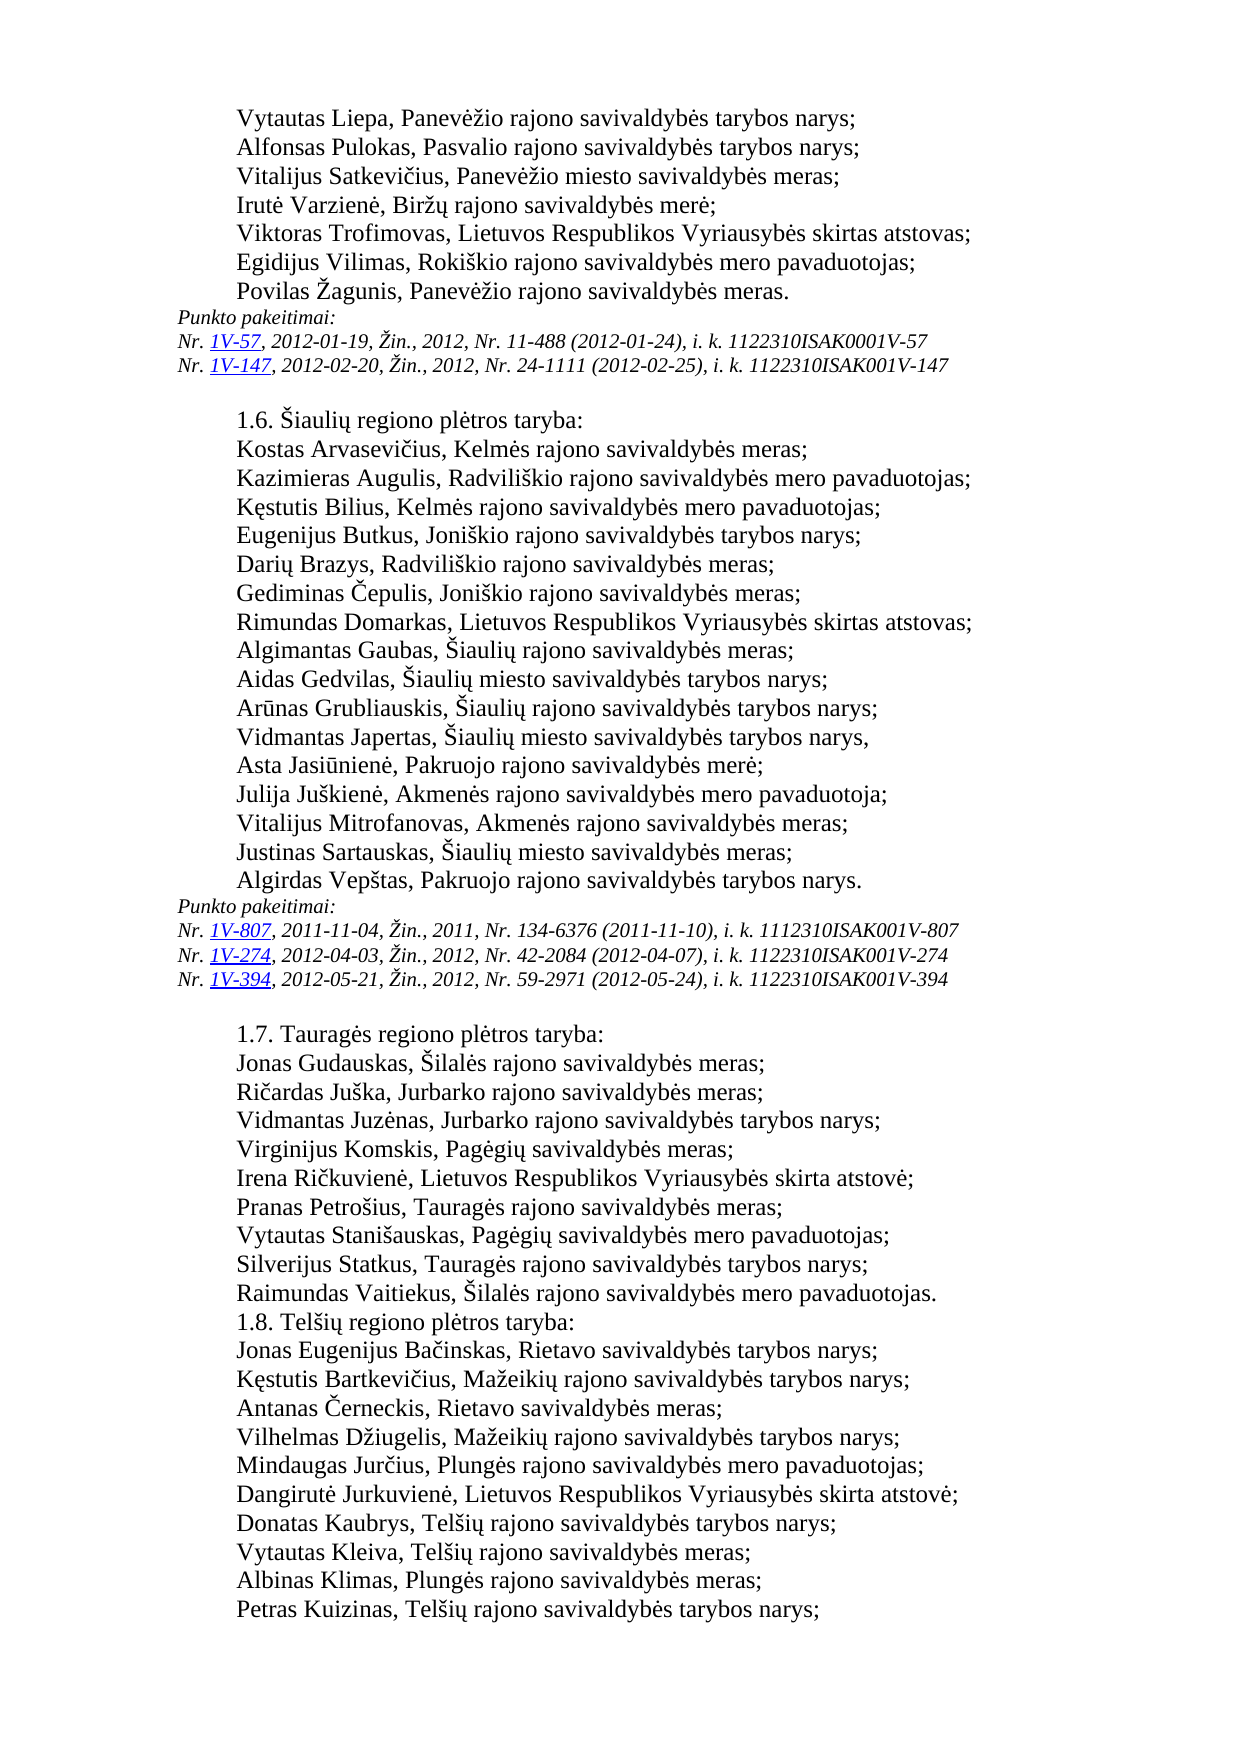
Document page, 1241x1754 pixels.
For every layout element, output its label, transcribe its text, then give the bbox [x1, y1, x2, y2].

text Donatas Kaubrys, Telšių rajono savivaldybės tarybos narys; [177, 1508, 1181, 1537]
text Vidmantas Juzėnas, Jurbarko rajono savivaldybės tarybos narys; [177, 1106, 1181, 1134]
text Gediminas Čepulis, Joniškio rajono savivaldybės meras; [177, 578, 1181, 607]
text Viktoras Trofimovas, Lietuvos Respublikos Vyriausybės skirtas atstovas; [177, 218, 1181, 247]
text 1.7. Tauragės regiono plėtros taryba: [177, 1019, 1181, 1048]
text Julija Juškienė, Akmenės rajono savivaldybės mero pavaduotoja; [177, 779, 1181, 808]
text Egidijus Vilimas, Rokiškio rajono savivaldybės mero pavaduotojas; [177, 247, 1181, 276]
text Aidas Gedvilas, Šiaulių miesto savivaldybės tarybos narys; [177, 664, 1181, 693]
text Mindaugas Jurčius, Plungės rajono savivaldybės mero pavaduotojas; [177, 1451, 1181, 1479]
text Kostas Arvasevičius, Kelmės rajono savivaldybės meras; [177, 434, 1181, 463]
text Nr. 1V-394, 2012-05-21, Žin., 2012, Nr. 59-2971 (2012-05-24), i. k. 1122310ISAK001V-394 [177, 967, 1181, 991]
text Arūnas Grubliauskis, Šiaulių rajono savivaldybės tarybos narys; [177, 693, 1181, 722]
text Nr. 1V-57, 2012-01-19, Žin., 2012, Nr. 11-488 (2012-01-24), i. k. 1122310ISAK0001V-57 [177, 329, 1181, 353]
text Irena Ričkuvienė, Lietuvos Respublikos Vyriausybės skirta atstovė; [177, 1163, 1181, 1192]
text Vilhelmas Džiugelis, Mažeikių rajono savivaldybės tarybos narys; [177, 1422, 1181, 1451]
text Irutė Varzienė, Biržų rajono savivaldybės merė; [177, 190, 1181, 218]
text Vytautas Liepa, Panevėžio rajono savivaldybės tarybos narys; [177, 103, 1181, 132]
text Pranas Petrošius, Tauragės rajono savivaldybės meras; [177, 1192, 1181, 1221]
text Vitalijus Mitrofanovas, Akmenės rajono savivaldybės meras; [177, 808, 1181, 837]
text Povilas Žagunis, Panevėžio rajono savivaldybės meras. [177, 276, 1181, 305]
text Silverijus Statkus, Tauragės rajono savivaldybės tarybos narys; [177, 1249, 1181, 1278]
text Vitalijus Satkevičius, Panevėžio miesto savivaldybės meras; [177, 161, 1181, 190]
text Asta Jasiūnienė, Pakruojo rajono savivaldybės merė; [177, 751, 1181, 779]
text Alfonsas Pulokas, Pasvalio rajono savivaldybės tarybos narys; [177, 132, 1181, 161]
text 1.8. Telšių regiono plėtros taryba: [177, 1307, 1181, 1336]
text Eugenijus Butkus, Joniškio rajono savivaldybės tarybos narys; [177, 521, 1181, 549]
text Virginijus Komskis, Pagėgių savivaldybės meras; [177, 1134, 1181, 1163]
text Ričardas Juška, Jurbarko rajono savivaldybės meras; [177, 1077, 1181, 1106]
text Darių Brazys, Radviliškio rajono savivaldybės meras; [177, 549, 1181, 578]
text Petras Kuizinas, Telšių rajono savivaldybės tarybos narys; [177, 1594, 1181, 1623]
text Punkto pakeitimai: [177, 305, 1181, 329]
text Nr. 1V-147, 2012-02-20, Žin., 2012, Nr. 24-1111 (2012-02-25), i. k. 1122310ISAK001V-147 [177, 353, 1181, 377]
text Dangirutė Jurkuvienė, Lietuvos Respublikos Vyriausybės skirta atstovė; [177, 1479, 1181, 1508]
text Raimundas Vaitiekus, Šilalės rajono savivaldybės mero pavaduotojas. [177, 1278, 1181, 1307]
text Rimundas Domarkas, Lietuvos Respublikos Vyriausybės skirtas atstovas; [177, 607, 1181, 636]
text Kęstutis Bilius, Kelmės rajono savivaldybės mero pavaduotojas; [177, 492, 1181, 521]
text Kęstutis Bartkevičius, Mažeikių rajono savivaldybės tarybos narys; [177, 1364, 1181, 1393]
text Nr. 1V-807, 2011-11-04, Žin., 2011, Nr. 134-6376 (2011-11-10), i. k. 1112310ISAK001V-807 [177, 918, 1181, 942]
text Justinas Sartauskas, Šiaulių miesto savivaldybės meras; [177, 837, 1181, 866]
text Algirdas Vepštas, Pakruojo rajono savivaldybės tarybos narys. [177, 866, 1181, 894]
text 1.6. Šiaulių regiono plėtros taryba: [177, 406, 1181, 434]
text Punkto pakeitimai: [177, 894, 1181, 918]
text Jonas Gudauskas, Šilalės rajono savivaldybės meras; [177, 1048, 1181, 1077]
text Kazimieras Augulis, Radviliškio rajono savivaldybės mero pavaduotojas; [177, 463, 1181, 492]
text Nr. 1V-274, 2012-04-03, Žin., 2012, Nr. 42-2084 (2012-04-07), i. k. 1122310ISAK001V-274 [177, 942, 1181, 967]
text Vidmantas Japertas, Šiaulių miesto savivaldybės tarybos narys, [177, 722, 1181, 751]
text Vytautas Stanišauskas, Pagėgių savivaldybės mero pavaduotojas; [177, 1221, 1181, 1249]
text Vytautas Kleiva, Telšių rajono savivaldybės meras; [177, 1537, 1181, 1566]
text Albinas Klimas, Plungės rajono savivaldybės meras; [177, 1566, 1181, 1594]
text Algimantas Gaubas, Šiaulių rajono savivaldybės meras; [177, 636, 1181, 664]
text Jonas Eugenijus Bačinskas, Rietavo savivaldybės tarybos narys; [177, 1336, 1181, 1364]
text Antanas Černeckis, Rietavo savivaldybės meras; [177, 1393, 1181, 1422]
